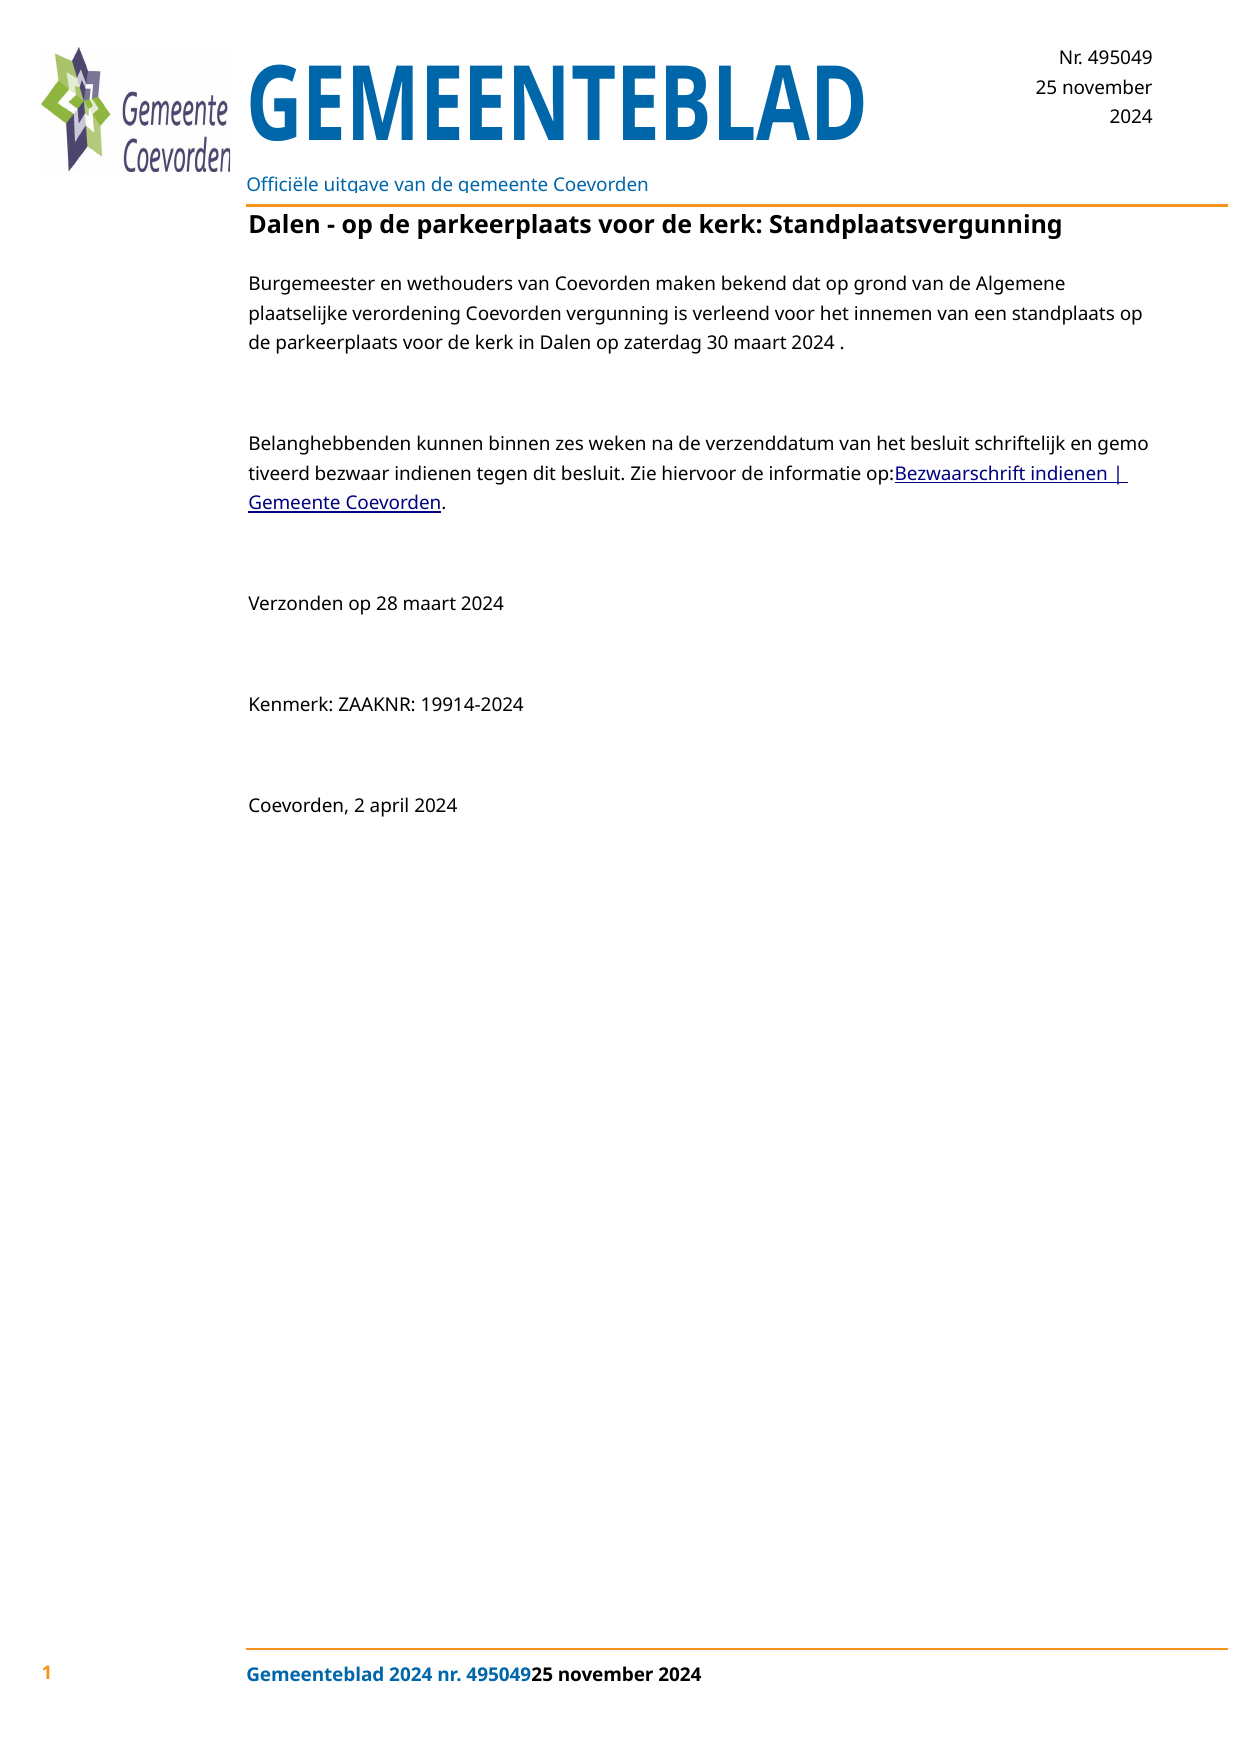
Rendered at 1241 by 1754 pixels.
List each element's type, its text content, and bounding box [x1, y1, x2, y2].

text Verzonden op 28 maart 2024 [248, 590, 1152, 616]
text Coevorden, 2 april 2024 [248, 792, 1152, 818]
picture [41, 47, 231, 172]
text Belanghebbenden kunnen binnen zes weken na de verzenddatum van het besluit schriftelijk en gemo tiveerd bezwaar indienen tegen dit besluit. Zie hiervoor de informatie op:Bezwaarschrift indienen | Gemeente Coevorden. [248, 430, 1152, 515]
text Dalen - op de parkeerplaats voor de kerk: Standplaatsvergunning [248, 207, 1152, 241]
text Burgemeester en wethouders van Coevorden maken bekend dat op grond van de Algemene plaatselijke verordening Coevorden vergunning is verleend voor het innemen van een standplaats op de parkeerplaats voor de kerk in Dalen op zaterdag 30 maart 2024 . [248, 270, 1152, 355]
text Kenmerk: ZAAKNR: 19914-2024 [248, 691, 1152, 717]
